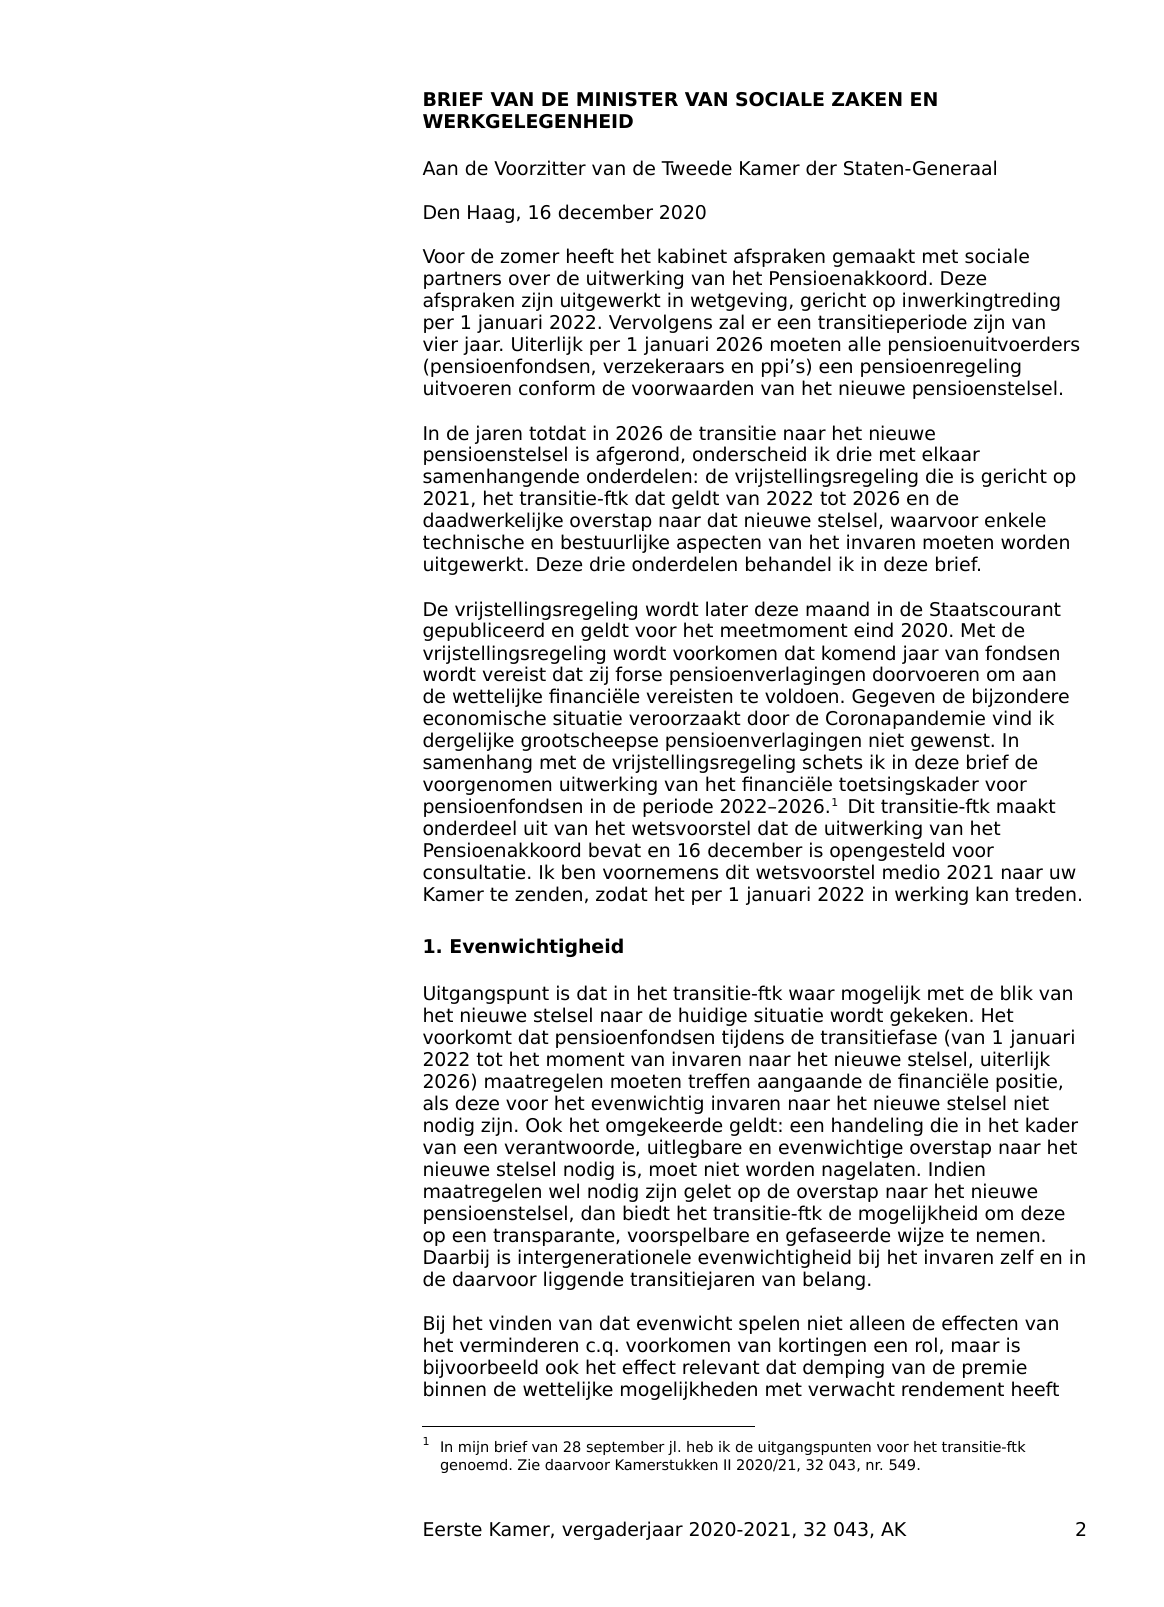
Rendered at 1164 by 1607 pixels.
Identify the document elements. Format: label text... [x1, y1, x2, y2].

text In de jaren totdat in 2026 de transitie naar het nieuwe pensioenstelsel is afgerond, onderscheid ik drie met elkaar samenhangende onderdelen: de vrijstellingsregeling die is gericht op 2021, het transitie-ftk dat geldt van 2022 tot 2026 en de daadwerkelijke overstap naar dat nieuwe stelsel, waarvoor enkele technische en bestuurlijke aspecten van het invaren moeten worden uitgewerkt. Deze drie onderdelen behandel ik in deze brief. [422, 422, 1087, 576]
subtitle 1. Evenwichtigheid [422, 936, 1087, 958]
text Bij het vinden van dat evenwicht spelen niet alleen de effecten van het verminderen c.q. voorkomen van kortingen een rol, maar is bijvoorbeeld ook het effect relevant dat demping van de premie binnen de wettelijke mogelijkheden met verwacht rendement heeft [422, 1313, 1087, 1401]
text De vrijstellingsregeling wordt later deze maand in de Staatscourant gepubliceerd en geldt voor het meetmoment eind 2020. Met de vrijstellingsregeling wordt voorkomen dat komend jaar van fondsen wordt vereist dat zij forse pensioenverlagingen doorvoeren om aan de wettelijke financiële vereisten te voldoen. Gegeven de bijzondere economische situatie veroorzaakt door de Coronapandemie vind ik dergelijke grootscheepse pensioenverlagingen niet gewenst. In samenhang met de vrijstellingsregeling schets ik in deze brief de voorgenomen uitwerking van het financiële toetsingskader voor pensioenfondsen in de periode 2022–2026. Dit transitie-ftk maakt onderdeel uit van het wetsvoorstel dat de uitwerking van het Pensioenakkoord bevat en 16 december is opengesteld voor consultatie. Ik ben voornemens dit wetsvoorstel medio 2021 naar uw Kamer te zenden, zodat het per 1 januari 2022 in werking kan treden. [422, 598, 1087, 906]
text Den Haag, 16 december 2020 [422, 202, 1087, 224]
text In mijn brief van 28 september jl. heb ik de uitgangspunten voor het transitie-ftk genoemd. Zie daarvoor Kamerstukken II 2020/21, 32 043, nr. 549. [422, 1435, 1087, 1474]
text Voor de zomer heeft het kabinet afspraken gemaakt met sociale partners over de uitwerking van het Pensioenakkoord. Deze afspraken zijn uitgewerkt in wetgeving, gericht op inwerkingtreding per 1 januari 2022. Vervolgens zal er een transitieperiode zijn van vier jaar. Uiterlijk per 1 januari 2026 moeten alle pensioenuitvoerders (pensioenfondsen, verzekeraars en ppi’s) een pensioenregeling uitvoeren conform de voorwaarden van het nieuwe pensioenstelsel. [422, 246, 1087, 400]
text Uitgangspunt is dat in het transitie-ftk waar mogelijk met de blik van het nieuwe stelsel naar de huidige situatie wordt gekeken. Het voorkomt dat pensioenfondsen tijdens de transitiefase (van 1 januari 2022 tot het moment van invaren naar het nieuwe stelsel, uiterlijk 2026) maatregelen moeten treffen aangaande de financiële positie, als deze voor het evenwichtig invaren naar het nieuwe stelsel niet nodig zijn. Ook het omgekeerde geldt: een handeling die in het kader van een verantwoorde, uitlegbare en evenwichtige overstap naar het nieuwe stelsel nodig is, moet niet worden nagelaten. Indien maatregelen wel nodig zijn gelet op de overstap naar het nieuwe pensioenstelsel, dan biedt het transitie-ftk de mogelijkheid om deze op een transparante, voorspelbare en gefaseerde wijze te nemen. Daarbij is intergenerationele evenwichtigheid bij het invaren zelf en in de daarvoor liggende transitiejaren van belang. [422, 983, 1087, 1291]
subtitle BRIEF VAN DE MINISTER VAN SOCIALE ZAKEN EN WERKGELEGENHEID [422, 89, 1087, 133]
text Aan de Voorzitter van de Tweede Kamer der Staten-Generaal [422, 158, 1087, 180]
